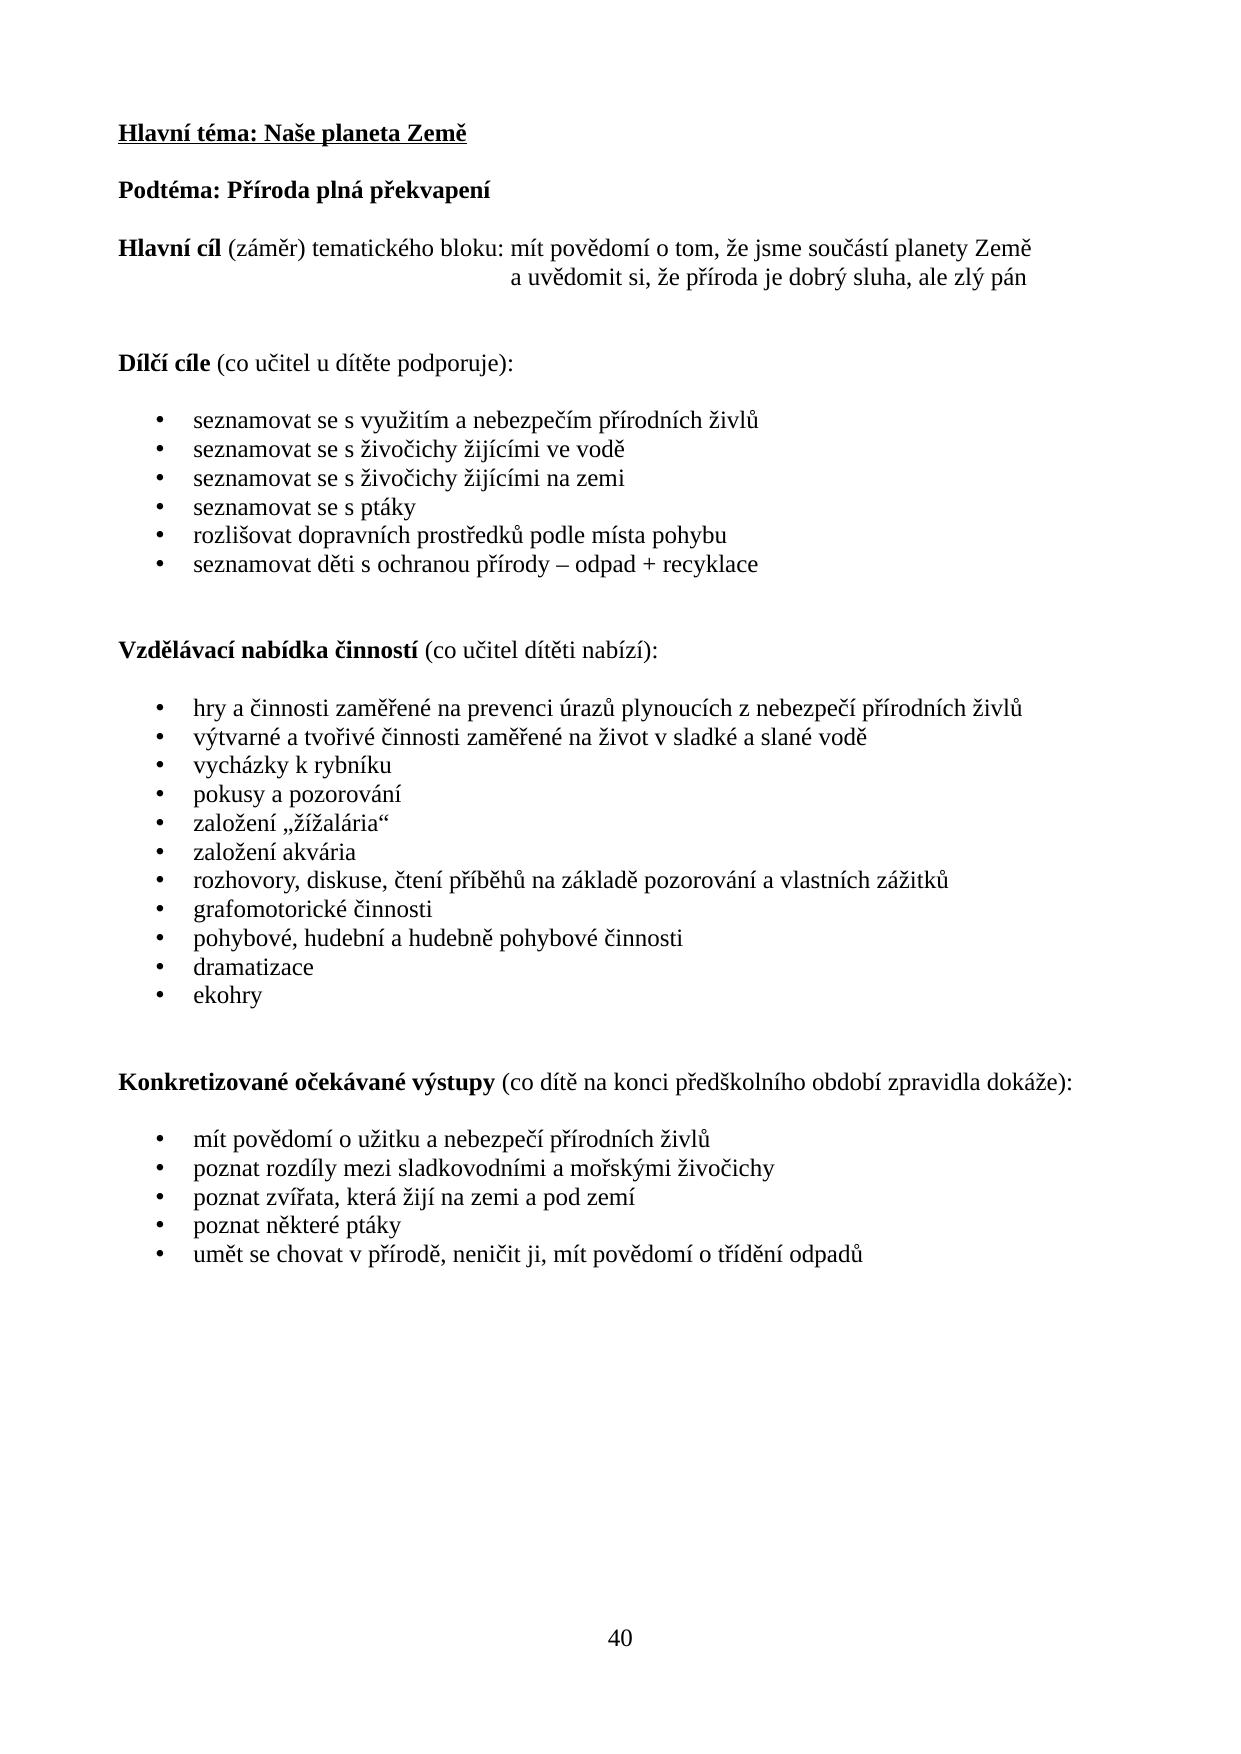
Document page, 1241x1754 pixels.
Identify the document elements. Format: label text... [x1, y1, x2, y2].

text Vzdělávací nabídka činností (co učitel dítěti nabízí): [118, 636, 1122, 664]
list pokusy a pozorování [156, 779, 1122, 808]
list poznat některé ptáky [156, 1211, 1122, 1239]
list výtvarné a tvořivé činnosti zaměřené na život v sladké a slané vodě [156, 722, 1122, 751]
list dramatizace [156, 952, 1122, 981]
text Konkretizované očekávané výstupy (co dítě na konci předškolního období zpravidla dokáže): [118, 1067, 1122, 1096]
list umět se chovat v přírodě, neničit ji, mít povědomí o třídění odpadů [156, 1239, 1122, 1268]
text Dílčí cíle (co učitel u dítěte podporuje): [118, 348, 1122, 377]
list pohybové, hudební a hudebně pohybové činnosti [156, 923, 1122, 952]
text Hlavní cíl (záměr) tematického bloku: mít povědomí o tom, že jsme součástí planety Země a uvědomit si, že příroda je dobrý sluha, ale zlý pán [118, 233, 1122, 291]
list hry a činnosti zaměřené na prevenci úrazů plynoucích z nebezpečí přírodních živlů [156, 693, 1122, 722]
text Podtéma: Příroda plná překvapení [118, 176, 1122, 204]
list rozhovory, diskuse, čtení příběhů na základě pozorování a vlastních zážitků [156, 866, 1122, 894]
subtitle Hlavní téma: Naše planeta Země [118, 118, 1122, 147]
list rozlišovat dopravních prostředků podle místa pohybu [156, 521, 1122, 549]
list ekohry [156, 981, 1122, 1009]
list vycházky k rybníku [156, 751, 1122, 779]
list grafomotorické činnosti [156, 894, 1122, 923]
list založení akvária [156, 837, 1122, 866]
list založení „žížalária“ [156, 808, 1122, 837]
list seznamovat se s ptáky [156, 492, 1122, 521]
list poznat zvířata, která žijí na zemi a pod zemí [156, 1182, 1122, 1211]
list seznamovat se s živočichy žijícími na zemi [156, 463, 1122, 492]
list seznamovat děti s ochranou přírody – odpad + recyklace [156, 549, 1122, 578]
list seznamovat se s využitím a nebezpečím přírodních živlů [156, 406, 1122, 434]
list mít povědomí o užitku a nebezpečí přírodních živlů [156, 1124, 1122, 1153]
list seznamovat se s živočichy žijícími ve vodě [156, 434, 1122, 463]
list poznat rozdíly mezi sladkovodními a mořskými živočichy [156, 1153, 1122, 1182]
